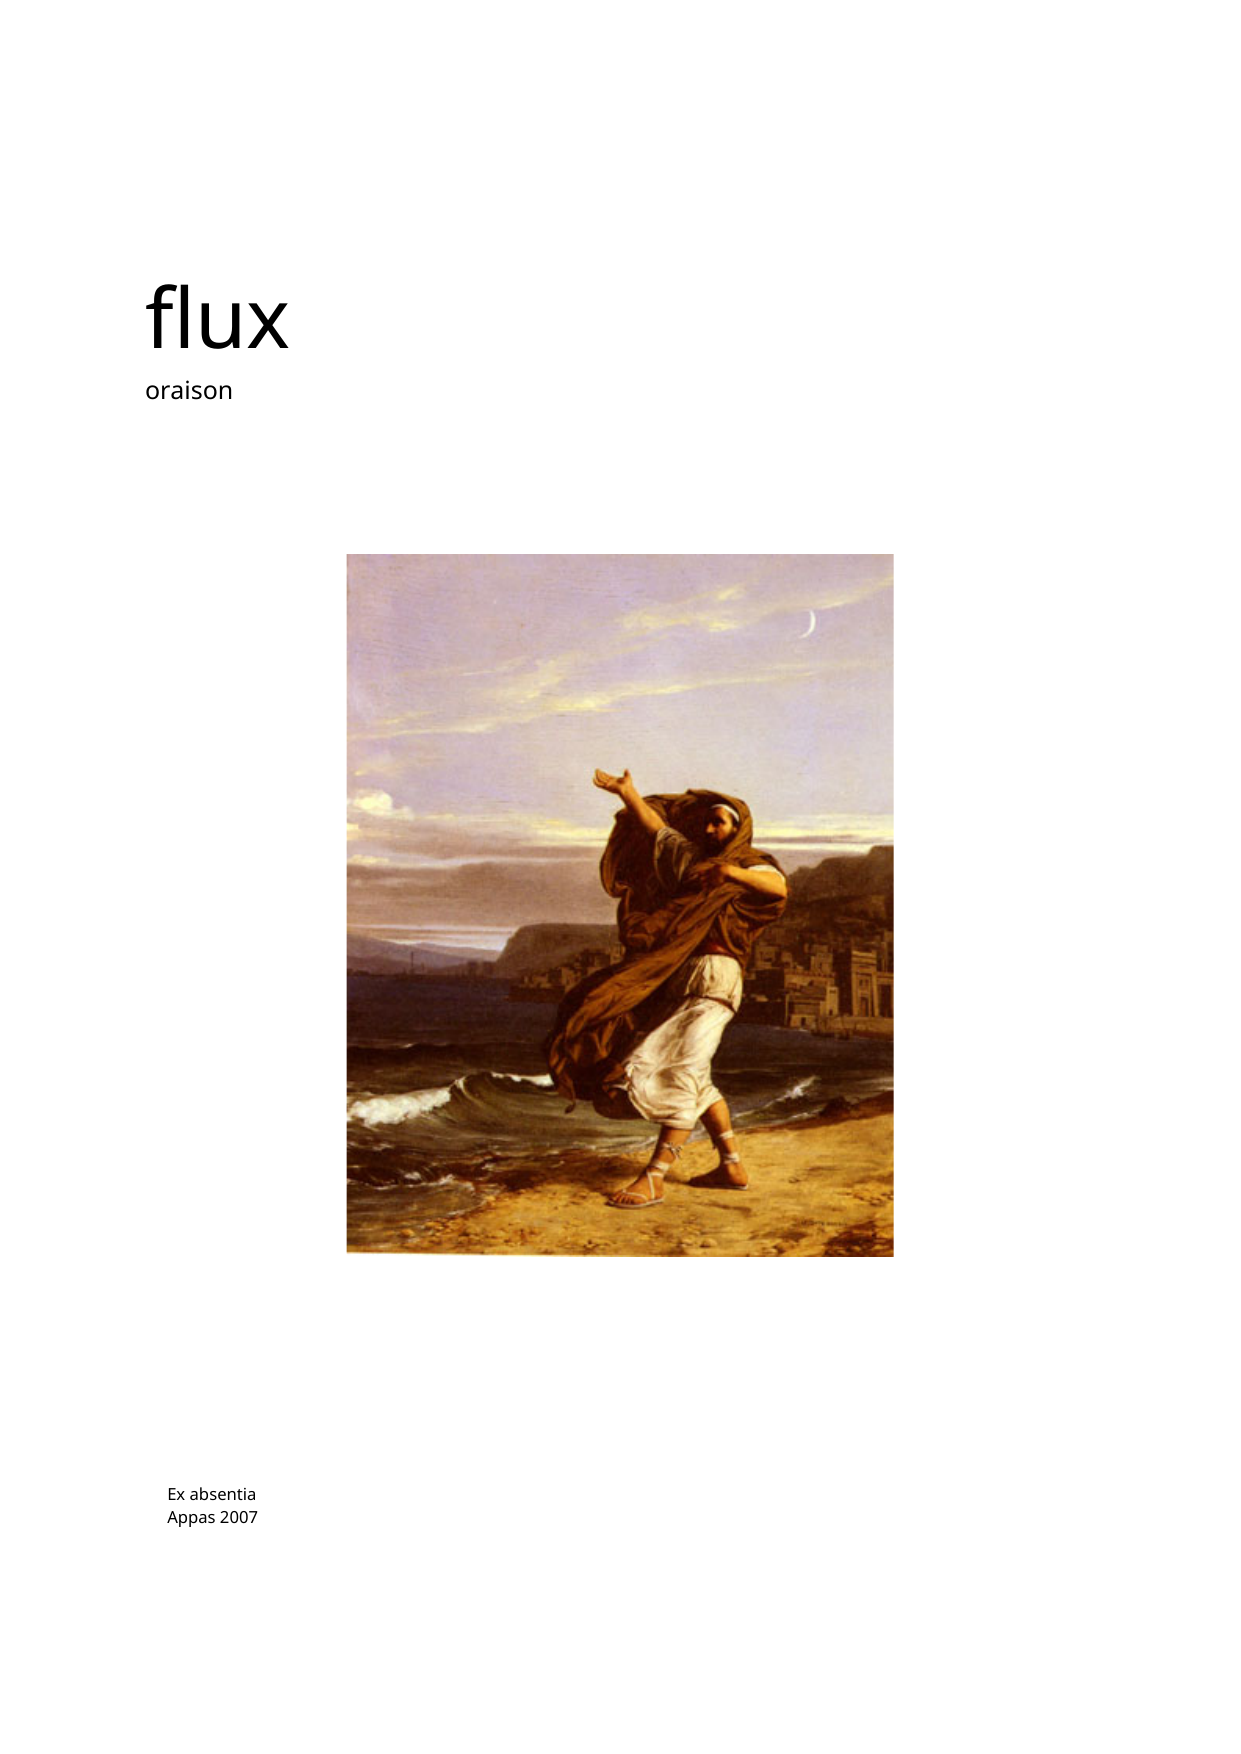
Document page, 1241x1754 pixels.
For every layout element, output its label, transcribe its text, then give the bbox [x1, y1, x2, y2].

text Appas 2007 [134, 1506, 1122, 1528]
text flux oraison [145, 146, 1122, 407]
table_header [118, 549, 1122, 1290]
picture [346, 554, 894, 1257]
text Ex absentia [134, 1483, 1122, 1506]
